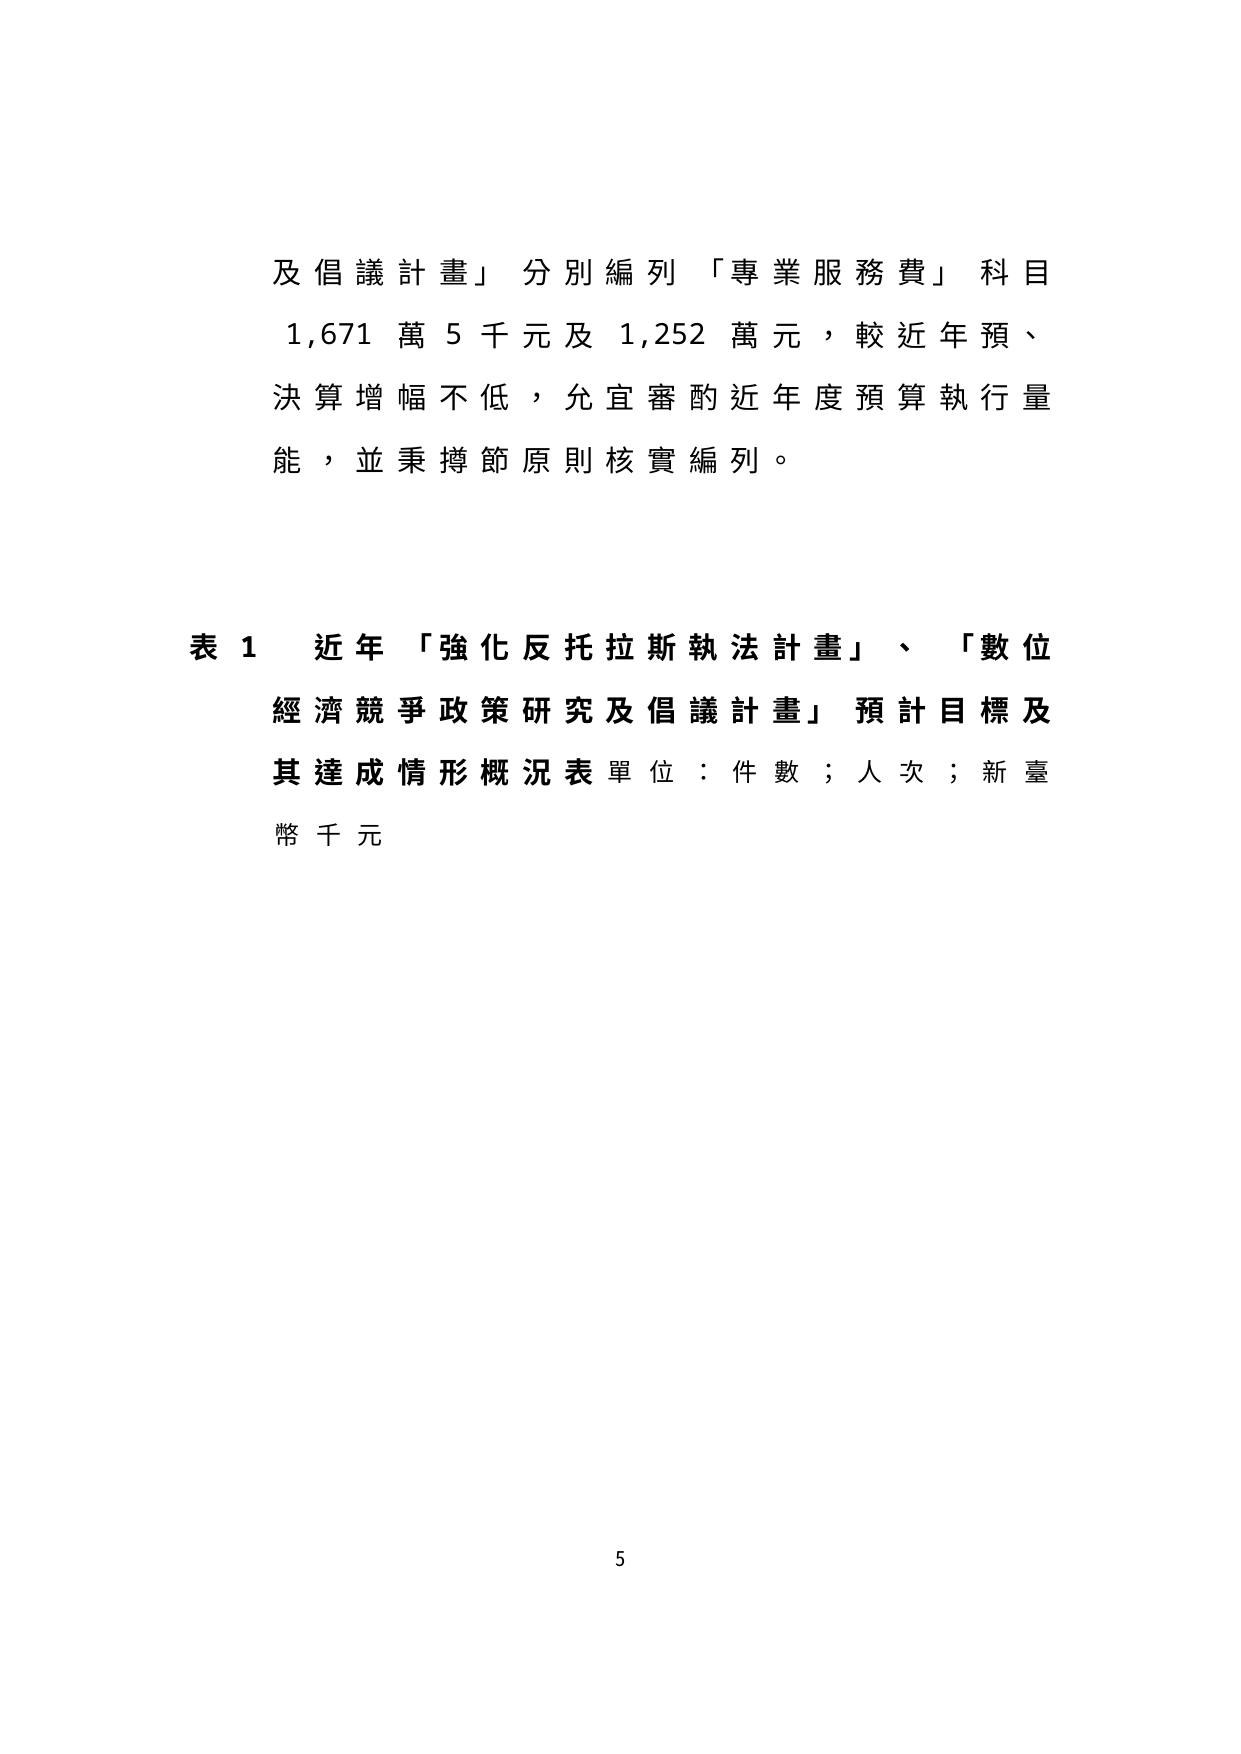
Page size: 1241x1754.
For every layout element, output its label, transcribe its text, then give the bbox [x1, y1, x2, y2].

text 表1 近年「強化反托拉斯執法計畫」、「數位經濟競爭政策研究及倡議計畫」預計目標及其達成情形概況表單位：件數；人次；新臺幣千元 [183, 604, 1058, 854]
text 及倡議計畫」分別編列「專業服務費」科目1,671萬5千元及1,252萬元，較近年預、決算增幅不低，允宜審酌近年度預算執行量能，並秉撙節原則核實編列。 [242, 229, 1058, 479]
